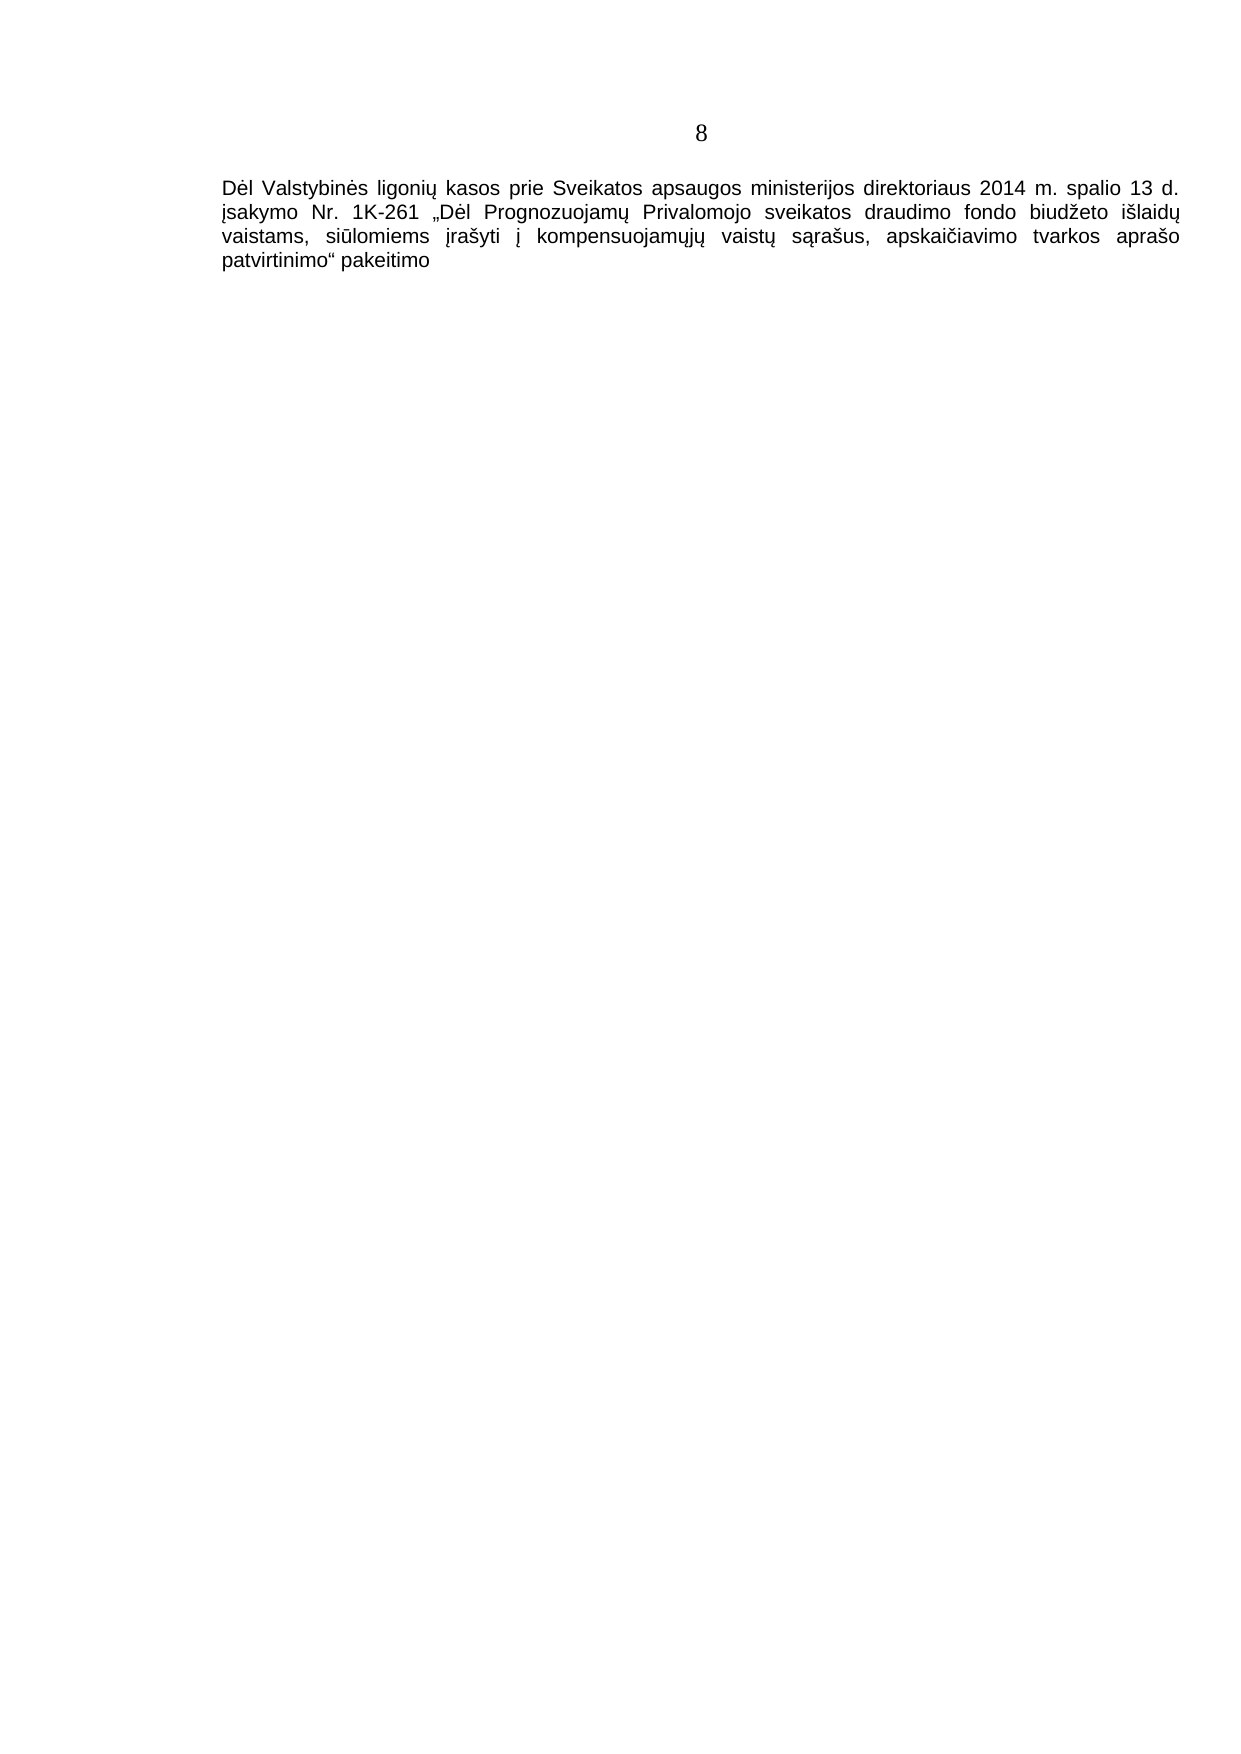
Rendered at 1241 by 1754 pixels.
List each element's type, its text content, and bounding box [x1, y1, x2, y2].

text Dėl Valstybinės ligonių kasos prie Sveikatos apsaugos ministerijos direktoriaus 2014 m. spalio 13 d. įsakymo Nr. 1K-261 „Dėl Prognozuojamų Privalomojo sveikatos draudimo fondo biudžeto išlaidų vaistams, siūlomiems įrašyti į kompensuojamųjų vaistų sąrašus, apskaičiavimo tvarkos aprašo patvirtinimo“ pakeitimo [222, 176, 1181, 271]
